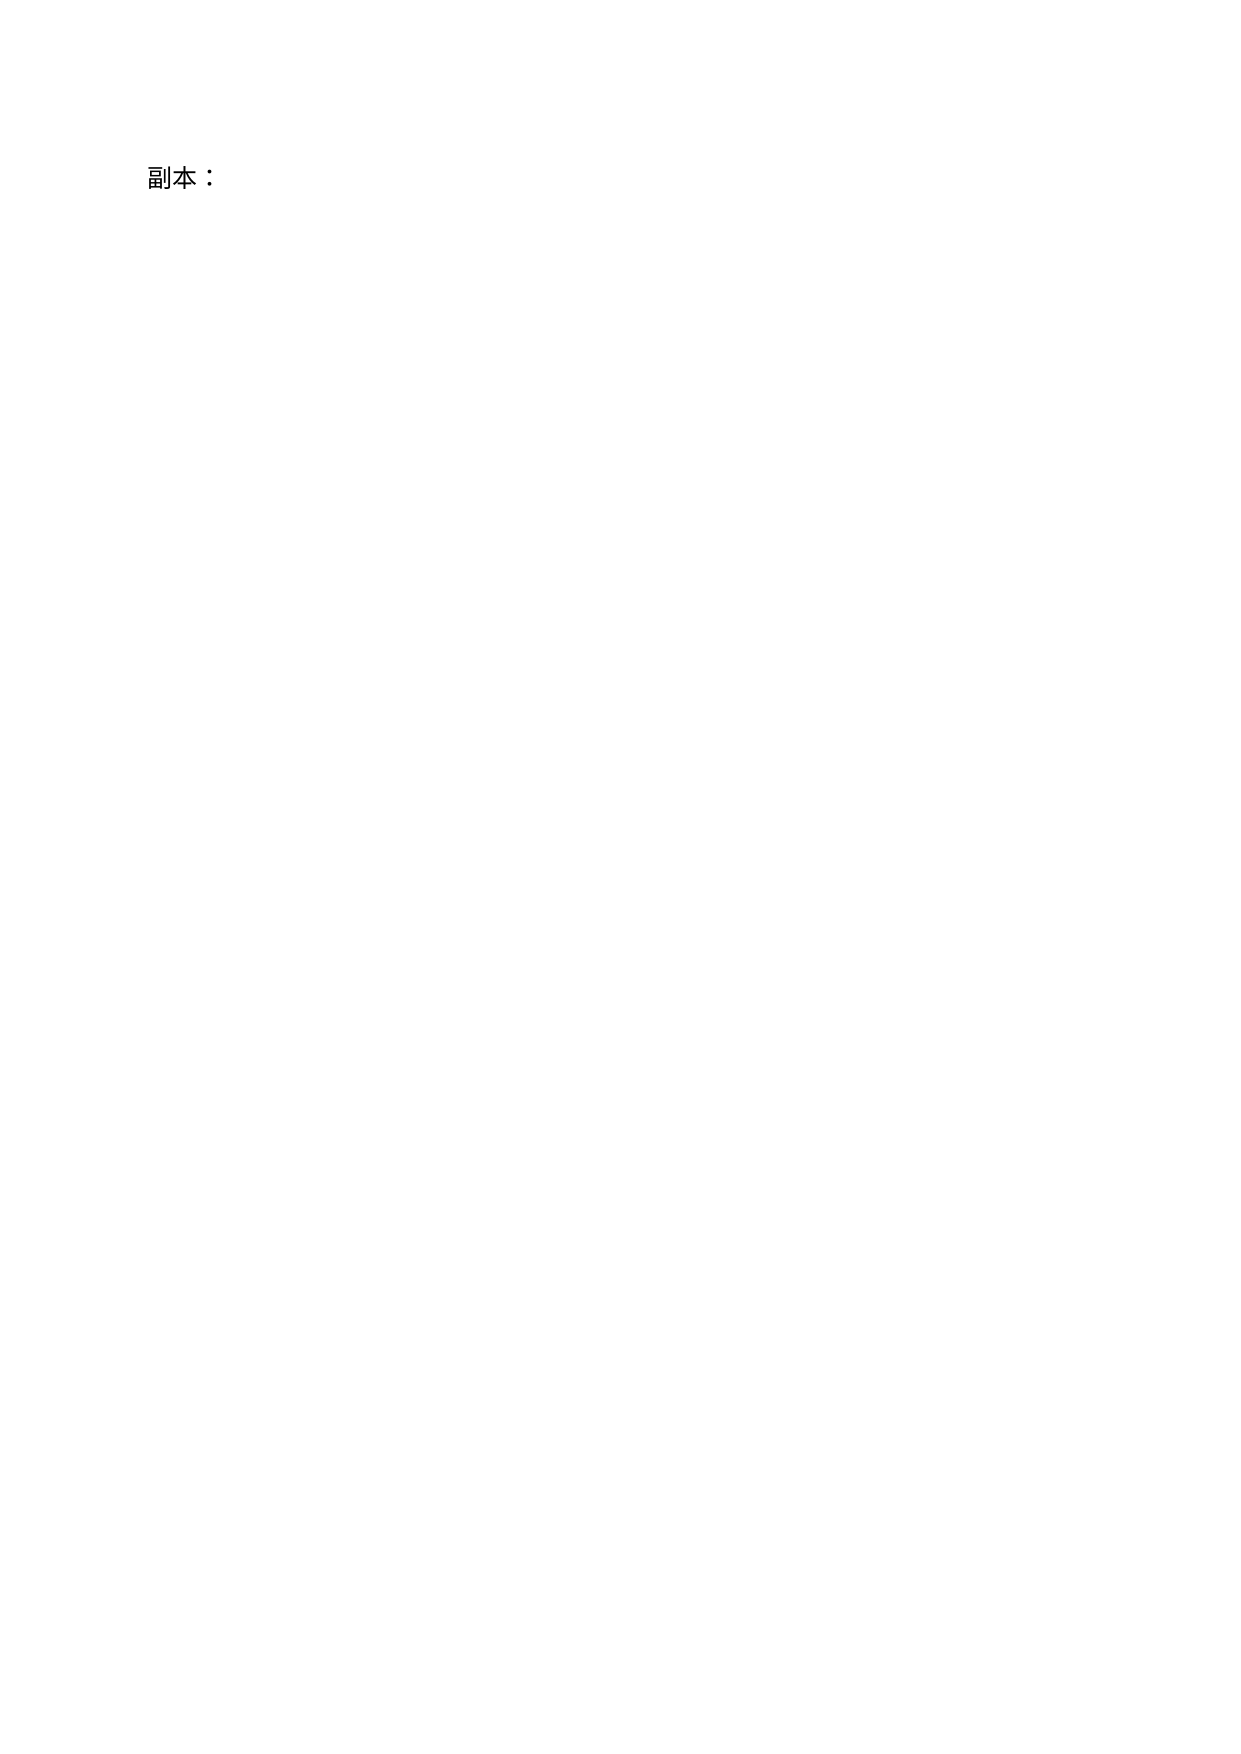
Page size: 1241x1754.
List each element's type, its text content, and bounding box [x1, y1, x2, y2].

text 副本： [148, 158, 1092, 194]
